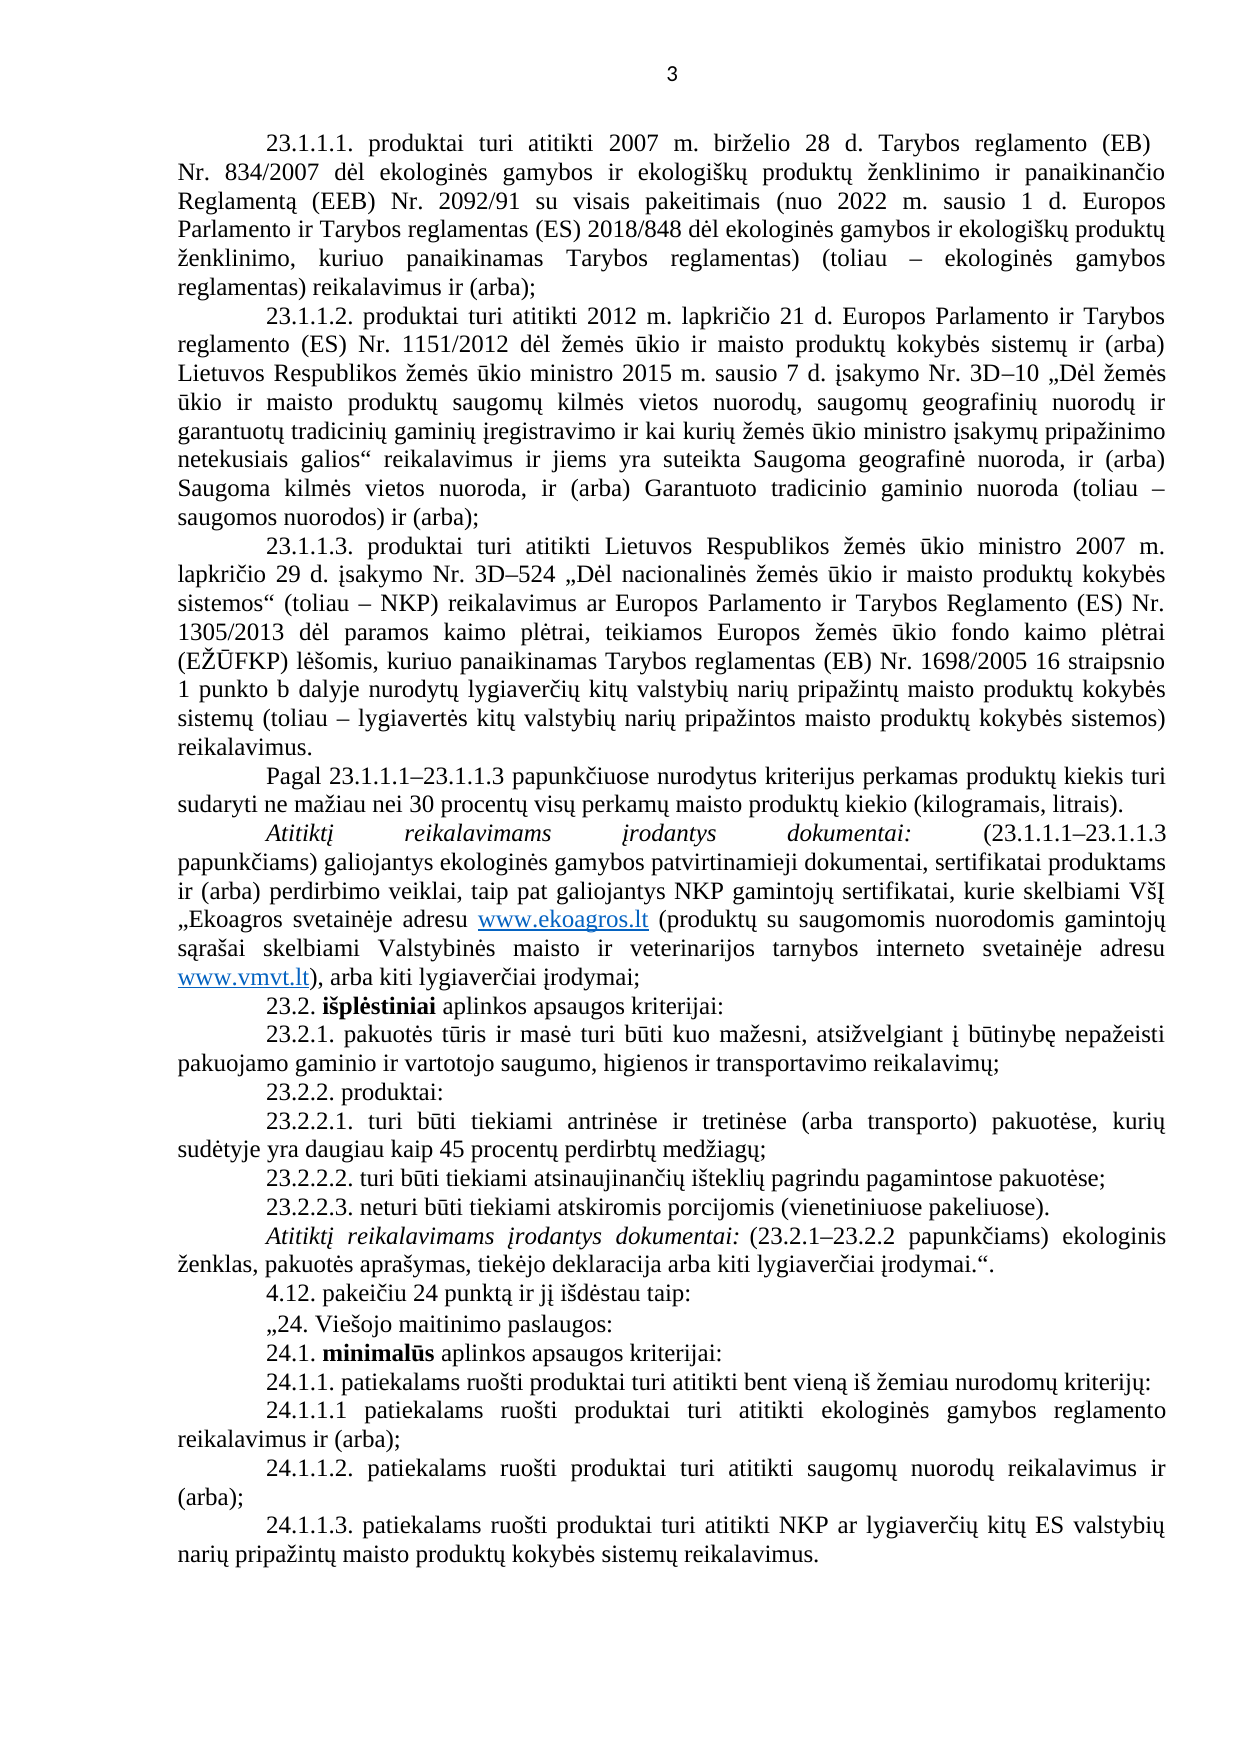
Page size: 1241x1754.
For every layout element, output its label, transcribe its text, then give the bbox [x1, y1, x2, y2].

text 24.1.1.3. patiekalams ruošti produktai turi atitikti NKP ar lygiaverčių kitų ES valstybių narių pripažintų maisto produktų kokybės sistemų reikalavimus. [177, 1510, 1166, 1568]
text 24.1.1.1 patiekalams ruošti produktai turi atitikti ekologinės gamybos reglamento reikalavimus ir (arba); [177, 1395, 1166, 1453]
text Atitiktį reikalavimams įrodantys dokumentai: (23.2.1–23.2.2 papunkčiams) ekologinis ženklas, pakuotės aprašymas, tiekėjo deklaracija arba kiti lygiaverčiai įrodymai.“. [177, 1221, 1166, 1278]
text 24.1.1. patiekalams ruošti produktai turi atitikti bent vieną iš žemiau nurodomų kriterijų: [177, 1367, 1166, 1395]
text 4.12. pakeičiu 24 punktą ir jį išdėstau taip: [177, 1278, 1166, 1307]
text 24.1. minimalūs aplinkos apsaugos kriterijai: [177, 1338, 1166, 1367]
text 23.1.1.2. produktai turi atitikti 2012 m. lapkričio 21 d. Europos Parlamento ir Tarybos reglamento (ES) Nr. 1151/2012 dėl žemės ūkio ir maisto produktų kokybės sistemų ir (arba) Lietuvos Respublikos žemės ūkio ministro 2015 m. sausio 7 d. įsakymo Nr. 3D–10 „Dėl žemės ūkio ir maisto produktų saugomų kilmės vietos nuorodų, saugomų geografinių nuorodų ir garantuotų tradicinių gaminių įregistravimo ir kai kurių žemės ūkio ministro įsakymų pripažinimo netekusiais galios“ reikalavimus ir jiems yra suteikta Saugoma geografinė nuoroda, ir (arba) Saugoma kilmės vietos nuoroda, ir (arba) Garantuoto tradicinio gaminio nuoroda (toliau – saugomos nuorodos) ir (arba); [177, 301, 1166, 531]
text 23.2. išplėstiniai aplinkos apsaugos kriterijai: [177, 991, 1166, 1019]
text 23.2.2.3. neturi būti tiekiami atskiromis porcijomis (vienetiniuose pakeliuose). [177, 1192, 1166, 1221]
text Atitiktį reikalavimams įrodantys dokumentai: (23.1.1.1–23.1.1.3 papunkčiams) galiojantys ekologinės gamybos patvirtinamieji dokumentai, sertifikatai produktams ir (arba) perdirbimo veiklai, taip pat galiojantys NKP gamintojų sertifikatai, kurie skelbiami VšĮ „Ekoagros svetainėje adresu www.ekoagros.lt (produktų su saugomomis nuorodomis gamintojų sąrašai skelbiami Valstybinės maisto ir veterinarijos tarnybos interneto svetainėje adresu www.vmvt.lt), arba kiti lygiaverčiai įrodymai; [177, 818, 1166, 991]
text 23.1.1.1. produktai turi atitikti 2007 m. birželio 28 d. Tarybos reglamento (EB) Nr. 834/2007 dėl ekologinės gamybos ir ekologiškų produktų ženklinimo ir panaikinančio Reglamentą (EEB) Nr. 2092/91 su visais pakeitimais (nuo 2022 m. sausio 1 d. Europos Parlamento ir Tarybos reglamentas (ES) 2018/848 dėl ekologinės gamybos ir ekologiškų produktų ženklinimo, kuriuo panaikinamas Tarybos reglamentas) (toliau – ekologinės gamybos reglamentas) reikalavimus ir (arba); [177, 128, 1166, 301]
text 23.2.2. produktai: [177, 1077, 1166, 1106]
text 23.2.2.2. turi būti tiekiami atsinaujinančių išteklių pagrindu pagamintose pakuotėse; [177, 1163, 1166, 1192]
text 23.2.1. pakuotės tūris ir masė turi būti kuo mažesni, atsižvelgiant į būtinybę nepažeisti pakuojamo gaminio ir vartotojo saugumo, higienos ir transportavimo reikalavimų; [177, 1019, 1166, 1077]
text 23.1.1.3. produktai turi atitikti Lietuvos Respublikos žemės ūkio ministro 2007 m. lapkričio 29 d. įsakymo Nr. 3D–524 „Dėl nacionalinės žemės ūkio ir maisto produktų kokybės sistemos“ (toliau – NKP) reikalavimus ar Europos Parlamento ir Tarybos Reglamento (ES) Nr. 1305/2013 dėl paramos kaimo plėtrai, teikiamos Europos žemės ūkio fondo kaimo plėtrai (EŽŪFKP) lėšomis, kuriuo panaikinamas Tarybos reglamentas (EB) Nr. 1698/2005 16 straipsnio 1 punkto b dalyje nurodytų lygiaverčių kitų valstybių narių pripažintų maisto produktų kokybės sistemų (toliau – lygiavertės kitų valstybių narių pripažintos maisto produktų kokybės sistemos) reikalavimus. [177, 531, 1166, 761]
text Pagal 23.1.1.1–23.1.1.3 papunkčiuose nurodytus kriterijus perkamas produktų kiekis turi sudaryti ne mažiau nei 30 procentų visų perkamų maisto produktų kiekio (kilogramais, litrais). [177, 761, 1166, 818]
text „24. Viešojo maitinimo paslaugos: [177, 1309, 1166, 1338]
text 23.2.2.1. turi būti tiekiami antrinėse ir tretinėse (arba transporto) pakuotėse, kurių sudėtyje yra daugiau kaip 45 procentų perdirbtų medžiagų; [177, 1106, 1166, 1163]
text 24.1.1.2. patiekalams ruošti produktai turi atitikti saugomų nuorodų reikalavimus ir (arba); [177, 1453, 1166, 1510]
